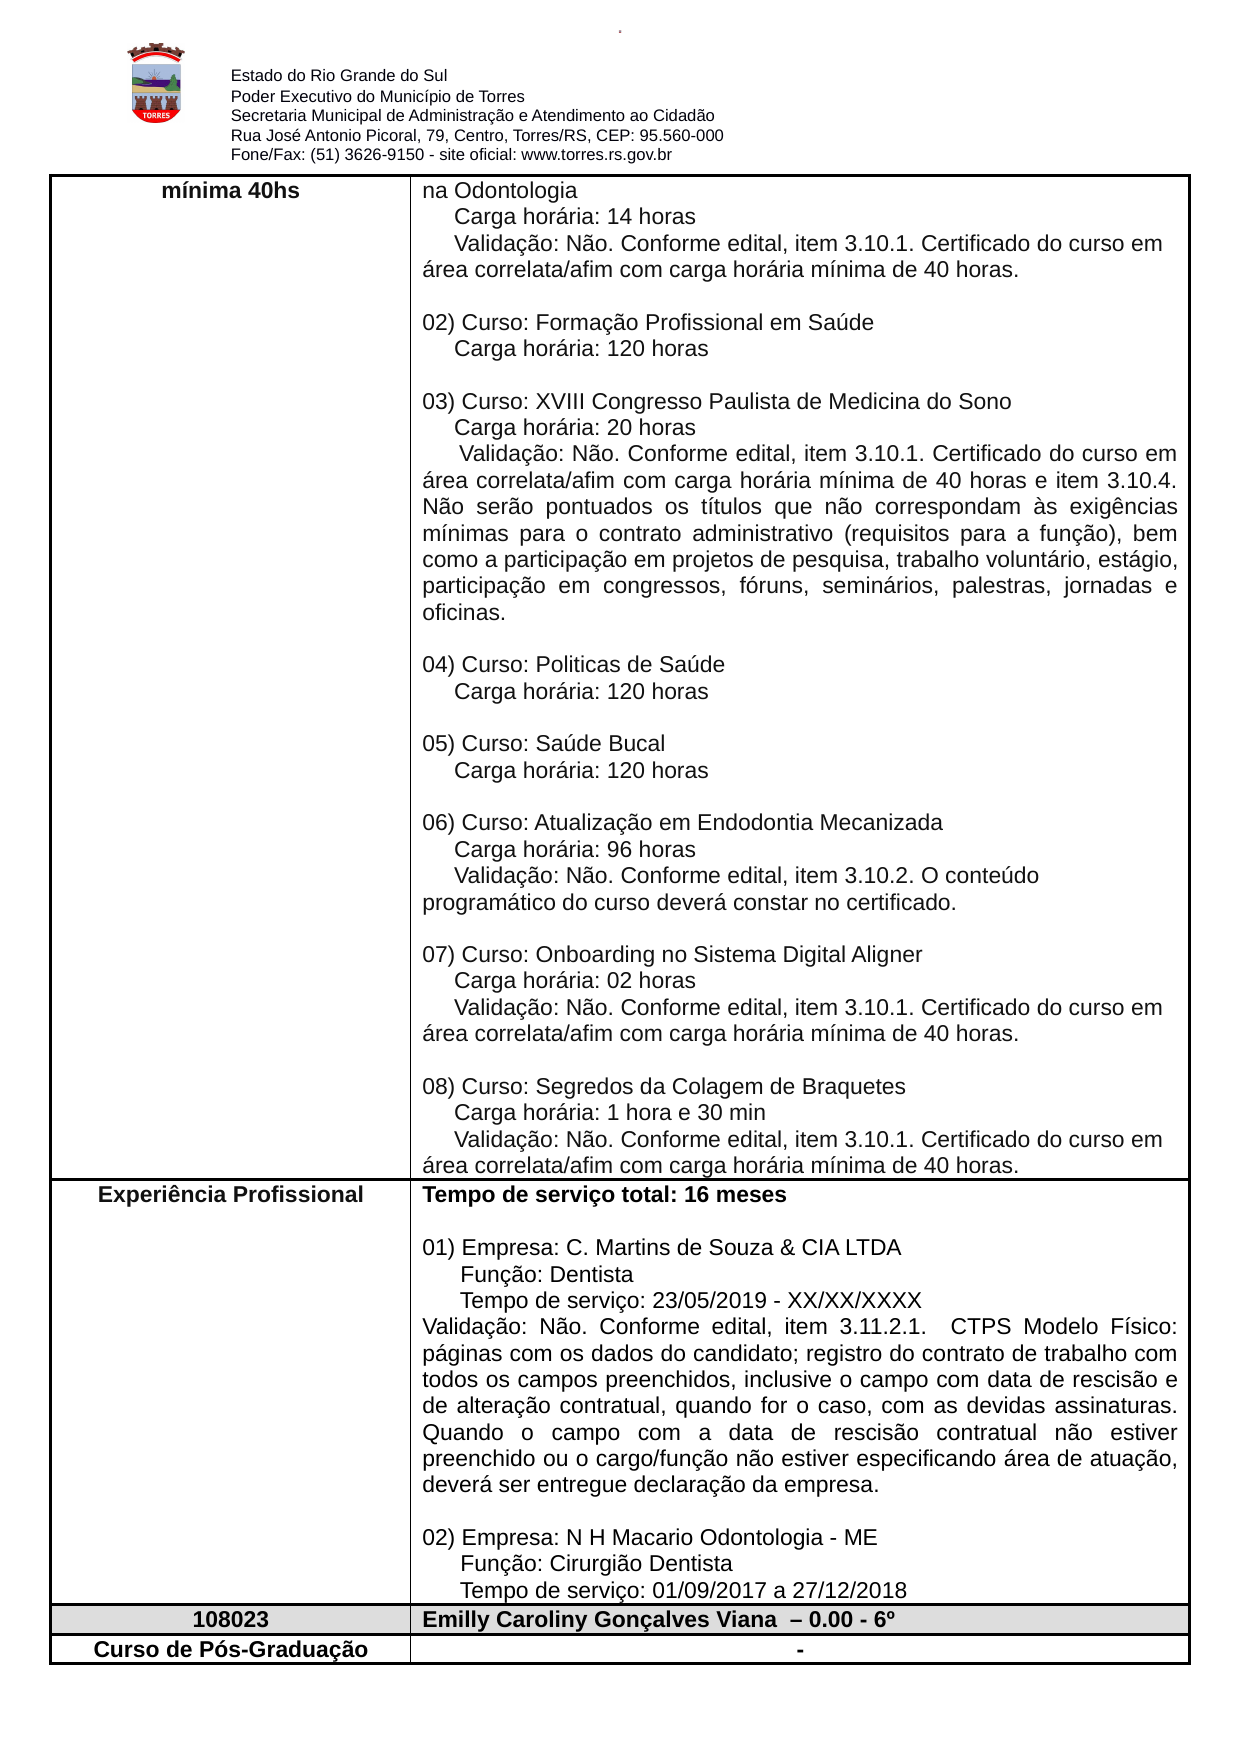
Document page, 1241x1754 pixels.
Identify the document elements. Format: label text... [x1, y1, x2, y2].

table_cell Tempo de serviço total: 16 meses 01) Empresa: C. Martins de Souza & CIA LTDA Função: Dentista Tempo de serviço: 23/05/2019 - XX/XX/XXXX Validação: Não. Conforme edital, item 3.11.2.1. CTPS Modelo Físico: páginas com os dados do candidato; registro do contrato de trabalho com todos os campos preenchidos, inclusive o campo com data de rescisão e de alteração contratual, quando for o caso, com as devidas assinaturas. Quando o campo com a data de rescisão contratual não estiver preenchido ou o cargo/função não estiver especificando área de atuação, deverá ser entregue declaração da empresa. 02) Empresa: N H Macario Odontologia - ME Função: Cirurgião Dentista Tempo de serviço: 01/09/2017 a 27/12/2018 [411, 1181, 1188, 1603]
table_cell mínima 40hs [52, 177, 410, 1178]
table_cell 108023 [52, 1606, 410, 1633]
table_cell Experiência Profissional [52, 1181, 410, 1603]
table_cell Curso de Pós-Graduação [52, 1636, 410, 1662]
table_cell - [411, 1636, 1188, 1662]
table_cell na Odontologia Carga horária: 14 horas Validação: Não. Conforme edital, item 3.10.1. Certificado do curso em área correlata/afim com carga horária mínima de 40 horas. 02) Curso: Formação Profissional em Saúde Carga horária: 120 horas 03) Curso: XVIII Congresso Paulista de Medicina do Sono Carga horária: 20 horas Validação: Não. Conforme edital, item 3.10.1. Certificado do curso em área correlata/afim com carga horária mínima de 40 horas e item 3.10.4. Não serão pontuados os títulos que não correspondam às exigências mínimas para o contrato administrativo (requisitos para a função), bem como a participação em projetos de pesquisa, trabalho voluntário, estágio, participação em congressos, fóruns, seminários, palestras, jornadas e oficinas. 04) Curso: Politicas de Saúde Carga horária: 120 horas 05) Curso: Saúde Bucal Carga horária: 120 horas 06) Curso: Atualização em Endodontia Mecanizada Carga horária: 96 horas Validação: Não. Conforme edital, item 3.10.2. O conteúdo programático do curso deverá constar no certificado. 07) Curso: Onboarding no Sistema Digital Aligner Carga horária: 02 horas Validação: Não. Conforme edital, item 3.10.1. Certificado do curso em área correlata/afim com carga horária mínima de 40 horas. 08) Curso: Segredos da Colagem de Braquetes Carga horária: 1 hora e 30 min Validação: Não. Conforme edital, item 3.10.1. Certificado do curso em área correlata/afim com carga horária mínima de 40 horas. [411, 177, 1188, 1178]
picture [127, 43, 185, 123]
table_cell Emilly Caroliny Gonçalves Viana – 0.00 - 6º [411, 1606, 1188, 1633]
